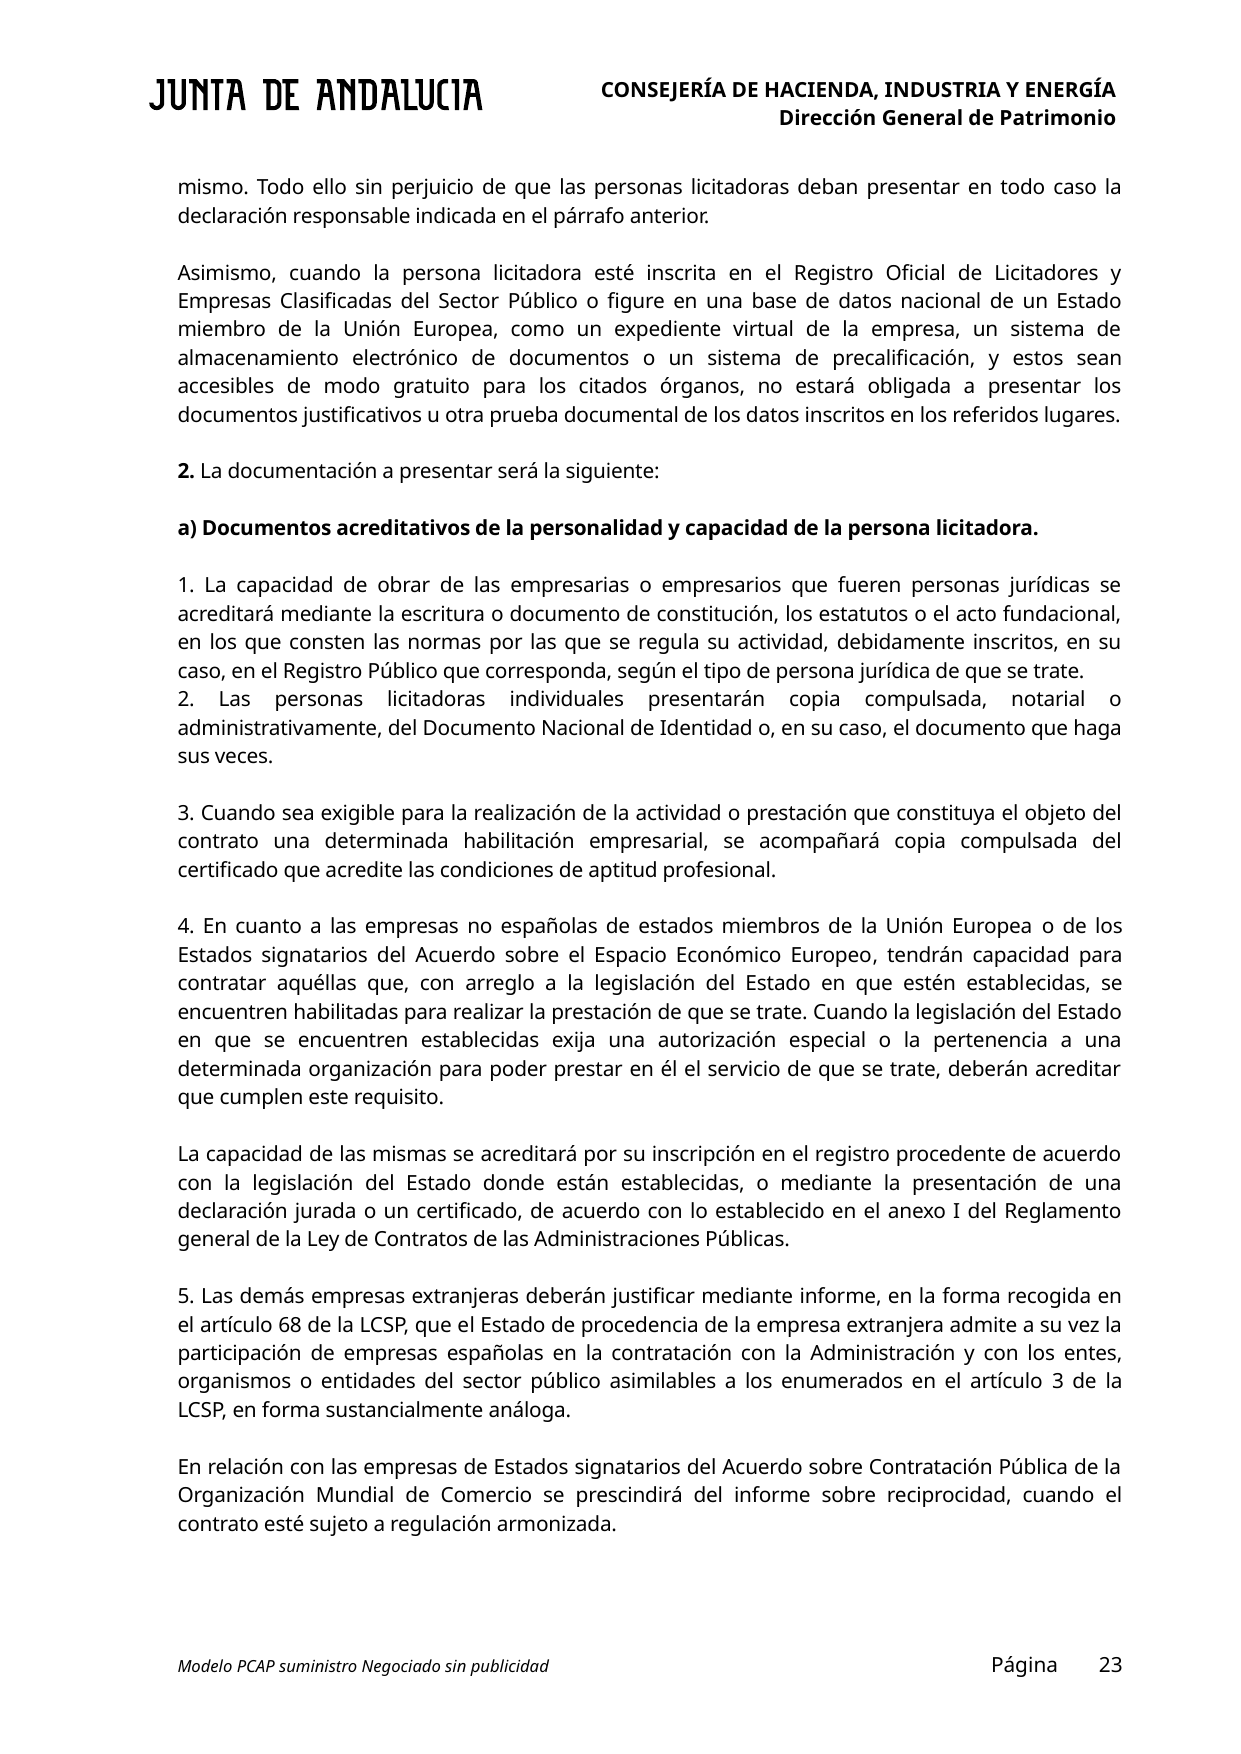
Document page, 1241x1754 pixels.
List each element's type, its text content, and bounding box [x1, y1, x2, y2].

text Asimismo, cuando la persona licitadora esté inscrita en el Registro Oficial de Licitadores y Empresas Clasificadas del Sector Público o figure en una base de datos nacional de un Estado miembro de la Unión Europea, como un expediente virtual de la empresa, un sistema de almacenamiento electrónico de documentos o un sistema de precalificación, y estos sean accesibles de modo gratuito para los citados órganos, no estará obligada a presentar los documentos justificativos u otra prueba documental de los datos inscritos en los referidos lugares. [177, 258, 1122, 428]
text En relación con las empresas de Estados signatarios del Acuerdo sobre Contratación Pública de la Organización Mundial de Comercio se prescindirá del informe sobre reciprocidad, cuando el contrato esté sujeto a regulación armonizada. [177, 1452, 1122, 1537]
text 5. Las demás empresas extranjeras deberán justificar mediante informe, en la forma recogida en el artículo 68 de la LCSP, que el Estado de procedencia de la empresa extranjera admite a su vez la participación de empresas españolas en la contratación con la Administración y con los entes, organismos o entidades del sector público asimilables a los enumerados en el artículo 3 de la LCSP, en forma sustancialmente análoga. [177, 1281, 1122, 1423]
text 1. La capacidad de obrar de las empresarias o empresarios que fueren personas jurídicas se acreditará mediante la escritura o documento de constitución, los estatutos o el acto fundacional, en los que consten las normas por las que se regula su actividad, debidamente inscritos, en su caso, en el Registro Público que corresponda, según el tipo de persona jurídica de que se trate. [177, 570, 1122, 684]
text 4. En cuanto a las empresas no españolas de estados miembros de la Unión Europea o de los Estados signatarios del Acuerdo sobre el Espacio Económico Europeo, tendrán capacidad para contratar aquéllas que, con arreglo a la legislación del Estado en que estén establecidas, se encuentren habilitadas para realizar la prestación de que se trate. Cuando la legislación del Estado en que se encuentren establecidas exija una autorización especial o la pertenencia a una determinada organización para poder prestar en él el servicio de que se trate, deberán acreditar que cumplen este requisito. [177, 912, 1122, 1111]
text La capacidad de las mismas se acreditará por su inscripción en el registro procedente de acuerdo con la legislación del Estado donde están establecidas, o mediante la presentación de una declaración jurada o un certificado, de acuerdo con lo establecido en el anexo I del Reglamento general de la Ley de Contratos de las Administraciones Públicas. [177, 1139, 1122, 1253]
text 2. Las personas licitadoras individuales presentarán copia compulsada, notarial o administrativamente, del Documento Nacional de Identidad o, en su caso, el documento que haga sus veces. [177, 684, 1122, 769]
text 2. La documentación a presentar será la siguiente: [177, 457, 1122, 485]
text mismo. Todo ello sin perjuicio de que las personas licitadoras deban presentar en todo caso la declaración responsable indicada en el párrafo anterior. [177, 172, 1122, 229]
text 3. Cuando sea exigible para la realización de la actividad o prestación que constituya el objeto del contrato una determinada habilitación empresarial, se acompañará copia compulsada del certificado que acredite las condiciones de aptitud profesional. [177, 798, 1122, 883]
list a) Documentos acreditativos de la personalidad y capacidad de la persona licitadora. [177, 513, 1122, 542]
